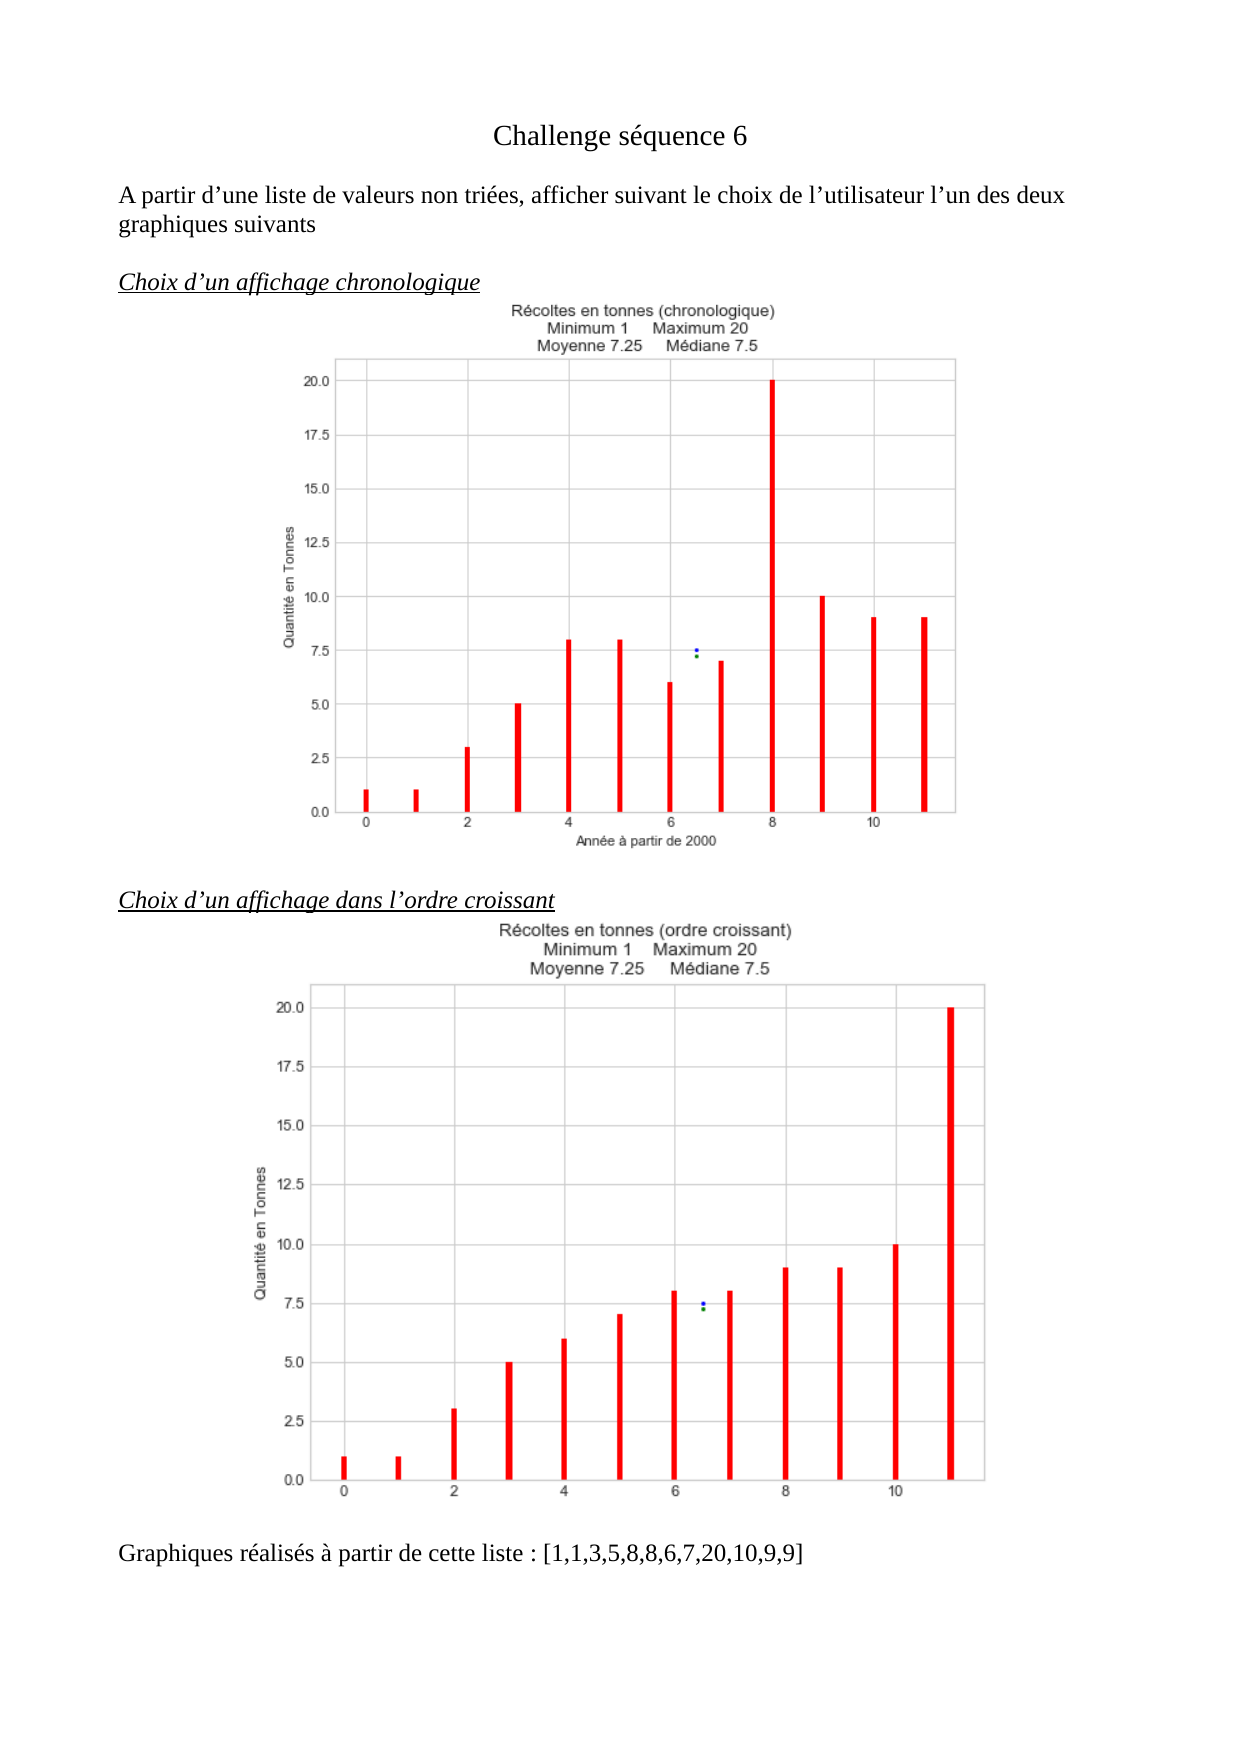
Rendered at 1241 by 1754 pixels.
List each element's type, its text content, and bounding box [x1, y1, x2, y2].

text Choix d’un affichage dans l’ordre croissant [118, 885, 1122, 914]
text A partir d’une liste de valeurs non triées, afficher suivant le choix de l’utilisateur l’un des deux graphiques suivants [118, 180, 1122, 238]
text Graphiques réalisés à partir de cette liste : [1,1,3,5,8,8,6,7,20,10,9,9] [118, 1538, 1122, 1567]
picture [276, 295, 965, 857]
text Challenge séquence 6 [118, 118, 1122, 152]
text Choix d’un affichage chronologique [118, 267, 1122, 295]
picture [245, 913, 995, 1510]
